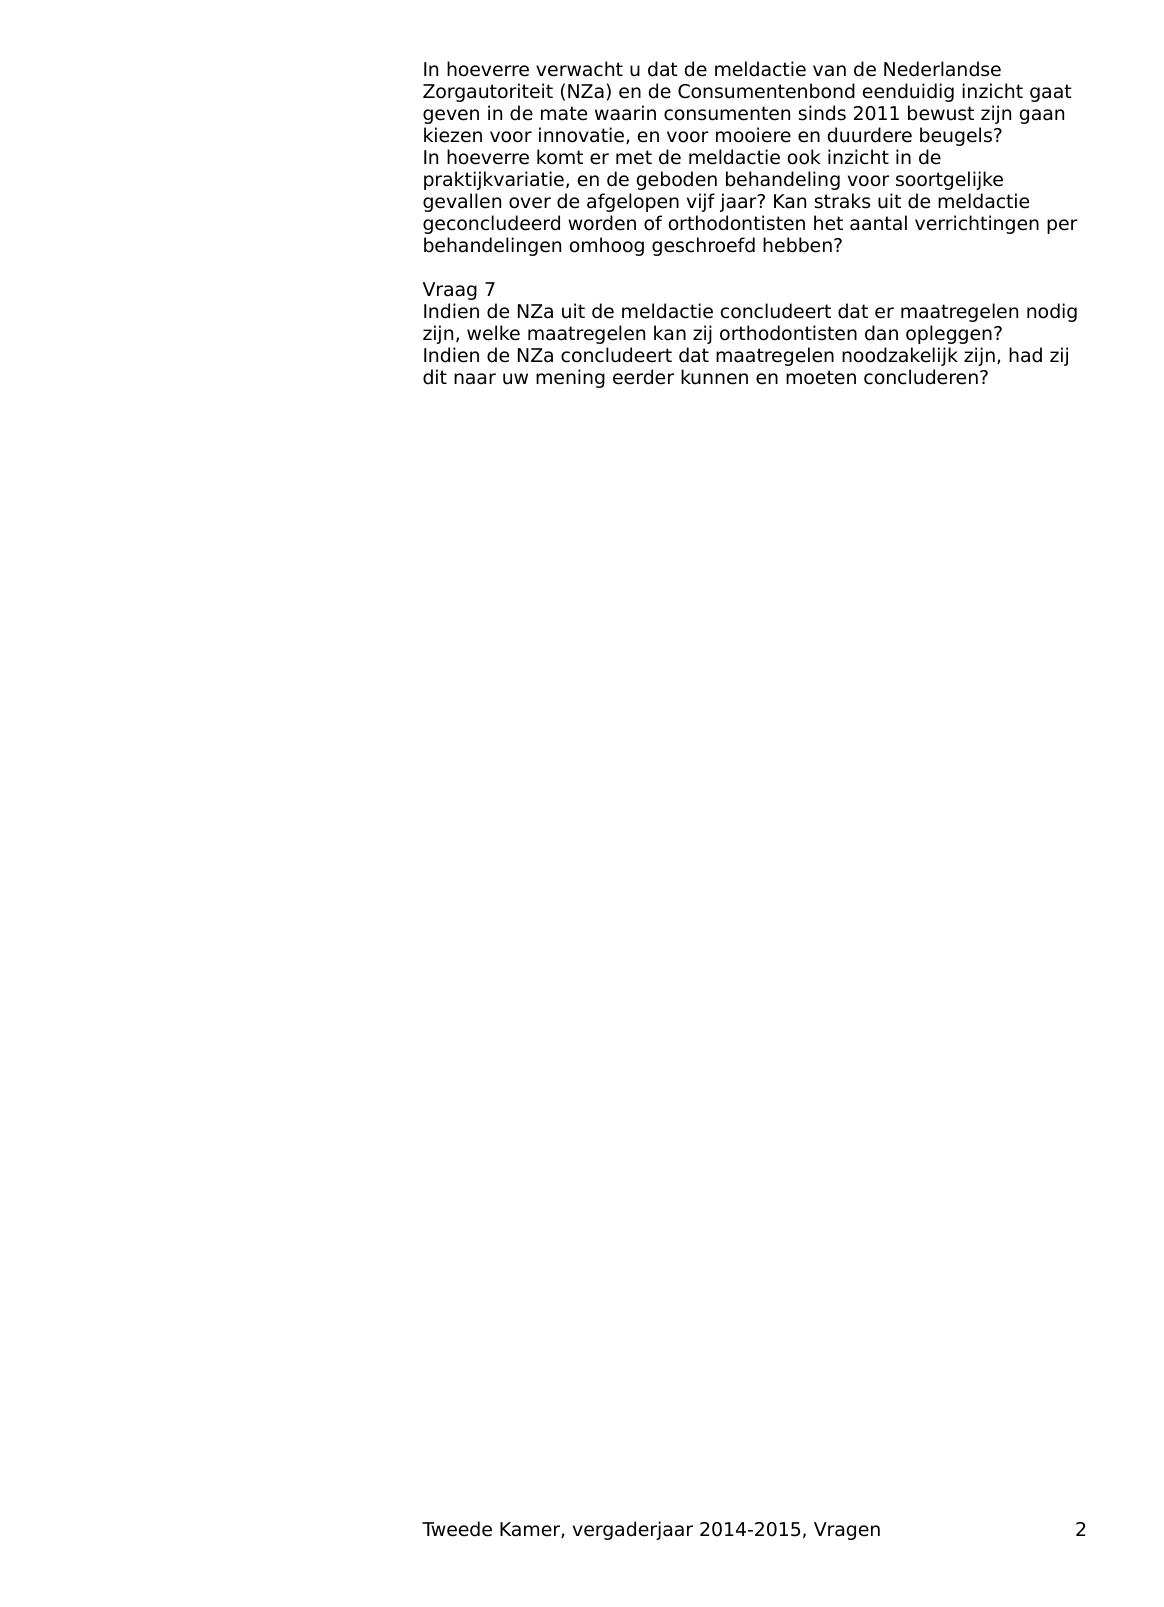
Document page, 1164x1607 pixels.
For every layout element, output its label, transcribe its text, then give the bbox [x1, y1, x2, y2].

text Vraag 7 [422, 279, 1087, 301]
text In hoeverre verwacht u dat de meldactie van de Nederlandse Zorgautoriteit (NZa) en de Consumentenbond eenduidig inzicht gaat geven in de mate waarin consumenten sinds 2011 bewust zijn gaan kiezen voor innovatie, en voor mooiere en duurdere beugels? [422, 59, 1087, 147]
text Indien de NZa concludeert dat maatregelen noodzakelijk zijn, had zij dit naar uw mening eerder kunnen en moeten concluderen? [422, 345, 1087, 389]
text Indien de NZa uit de meldactie concludeert dat er maatregelen nodig zijn, welke maatregelen kan zij orthodontisten dan opleggen? [422, 301, 1087, 345]
text In hoeverre komt er met de meldactie ook inzicht in de praktijkvariatie, en de geboden behandeling voor soortgelijke gevallen over de afgelopen vijf jaar? Kan straks uit de meldactie geconcludeerd worden of orthodontisten het aantal verrichtingen per behandelingen omhoog geschroefd hebben? [422, 147, 1087, 257]
